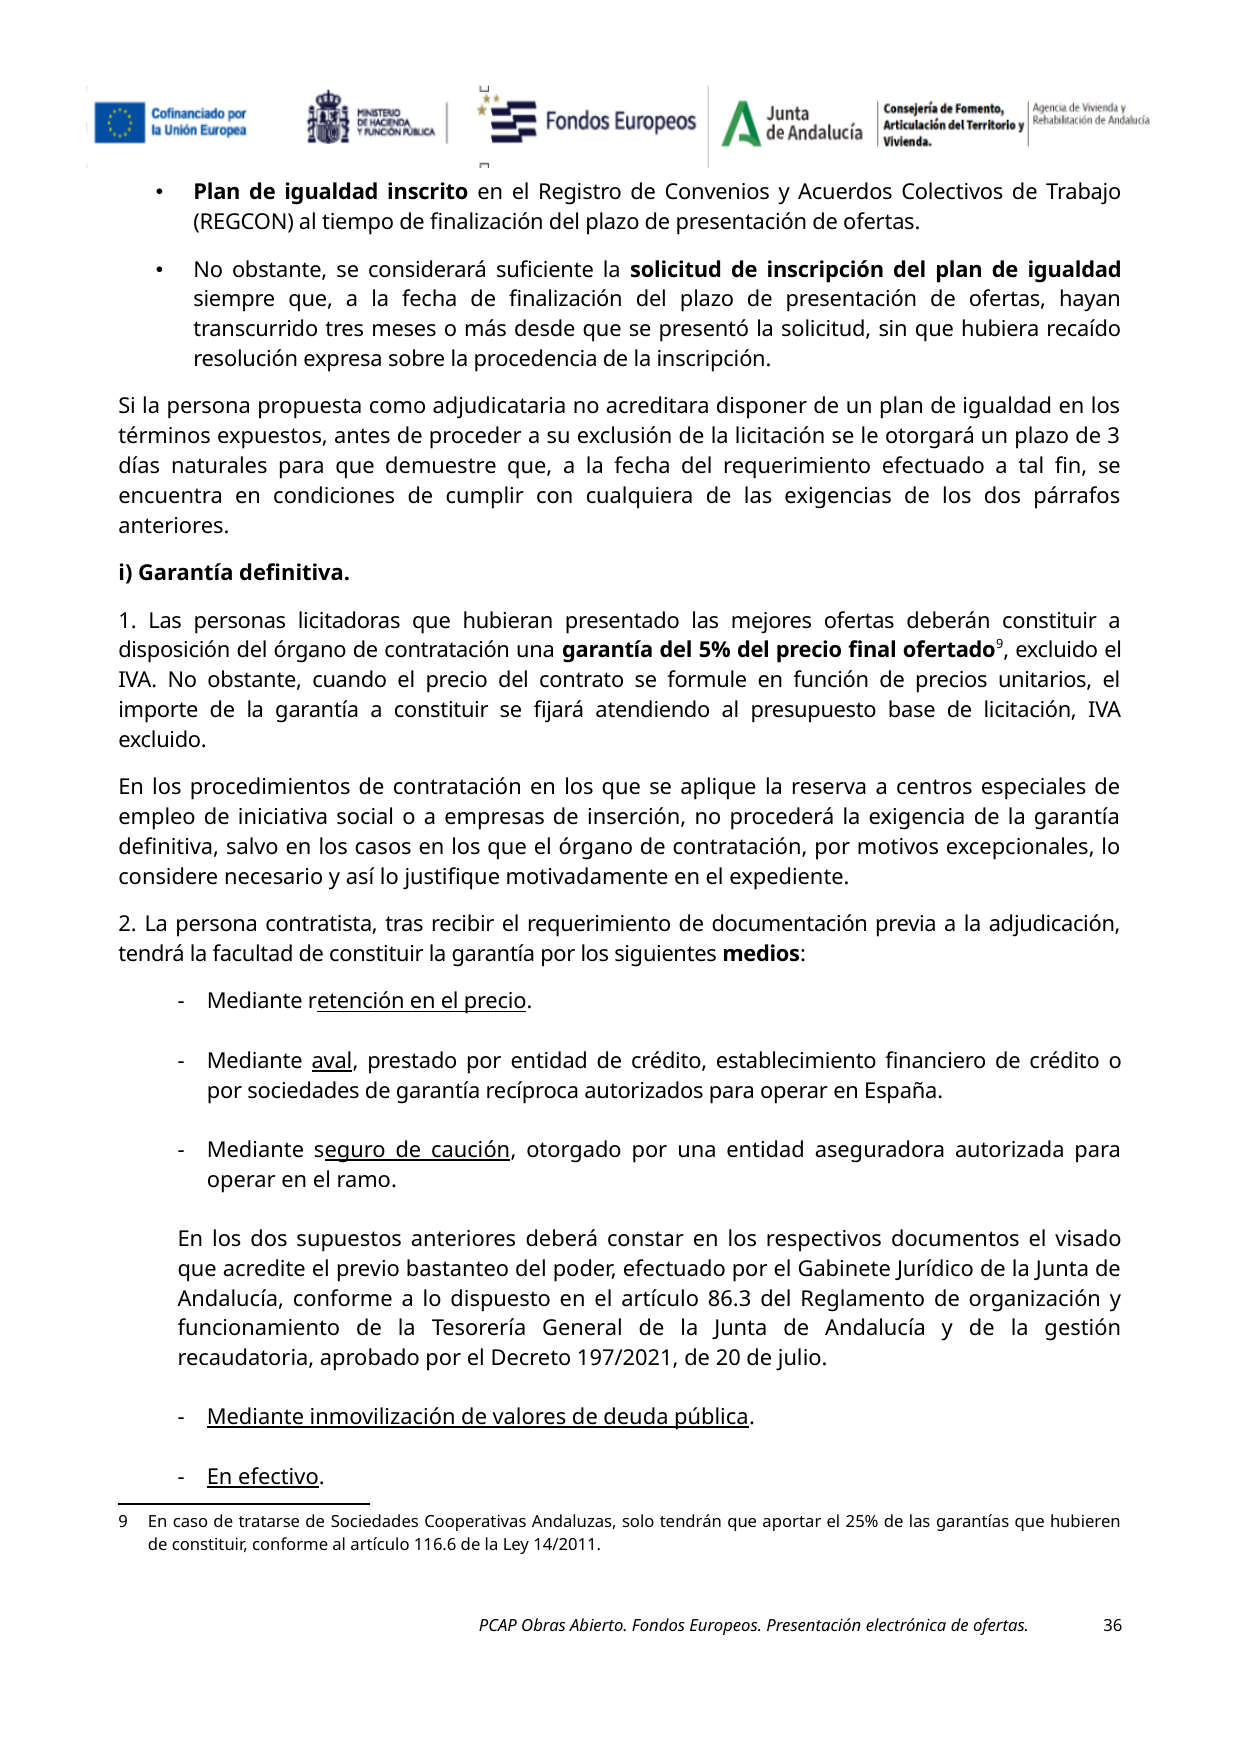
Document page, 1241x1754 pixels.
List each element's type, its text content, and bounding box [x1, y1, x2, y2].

text - Mediante inmovilización de valores de deuda pública. [177, 1401, 1122, 1431]
picture [86, 81, 1164, 168]
text En los dos supuestos anteriores deberá constar en los respectivos documentos el visado que acredite el previo bastanteo del poder, efectuado por el Gabinete Jurídico de la Junta de Andalucía, conforme a lo dispuesto en el artículo 86.3 del Reglamento de organización y funcionamiento de la Tesorería General de la Junta de Andalucía y de la gestión recaudatoria, aprobado por el Decreto 197/2021, de 20 de julio. [177, 1223, 1122, 1372]
list No obstante, se considerará suficiente la solicitud de inscripción del plan de igualdad siempre que, a la fecha de finalización del plazo de presentación de ofertas, hayan transcurrido tres meses o más desde que se presentó la solicitud, sin que hubiera recaído resolución expresa sobre la procedencia de la inscripción. [156, 254, 1122, 373]
text - Mediante aval, prestado por entidad de crédito, establecimiento financiero de crédito o por sociedades de garantía recíproca autorizados para operar en España. [177, 1045, 1122, 1104]
text - En efectivo. [177, 1461, 1122, 1490]
text i) Garantía definitiva. [118, 557, 1122, 587]
text 1. Las personas licitadoras que hubieran presentado las mejores ofertas deberán constituir a disposición del órgano de contratación una garantía del 5% del precio final ofertado, excluido el IVA. No obstante, cuando el precio del contrato se formule en función de precios unitarios, el importe de la garantía a constituir se fijará atendiendo al presupuesto base de licitación, IVA excluido. [118, 605, 1122, 754]
text - Mediante retención en el precio. [177, 986, 1122, 1015]
text En caso de tratarse de Sociedades Cooperativas Andaluzas, solo tendrán que aportar el 25% de las garantías que hubieren de constituir, conforme al artículo 116.6 de la Ley 14/2011. [118, 1509, 1122, 1555]
text Si la persona propuesta como adjudicataria no acreditara disponer de un plan de igualdad en los términos expuestos, antes de proceder a su exclusión de la licitación se le otorgará un plazo de 3 días naturales para que demuestre que, a la fecha del requerimiento efectuado a tal fin, se encuentra en condiciones de cumplir con cualquiera de las exigencias de los dos párrafos anteriores. [118, 391, 1122, 539]
text En los procedimientos de contratación en los que se aplique la reserva a centros especiales de empleo de iniciativa social o a empresas de inserción, no procederá la exigencia de la garantía definitiva, salvo en los casos en los que el órgano de contratación, por motivos excepcionales, lo considere necesario y así lo justifique motivadamente en el expediente. [118, 771, 1122, 891]
list Plan de igualdad inscrito en el Registro de Convenios y Acuerdos Colectivos de Trabajo (REGCON) al tiempo de finalización del plazo de presentación de ofertas. [156, 176, 1122, 236]
text 2. La persona contratista, tras recibir el requerimiento de documentación previa a la adjudicación, tendrá la facultad de constituir la garantía por los siguientes medios: [118, 908, 1122, 968]
text - Mediante seguro de caución, otorgado por una entidad aseguradora autorizada para operar en el ramo. [177, 1134, 1122, 1193]
